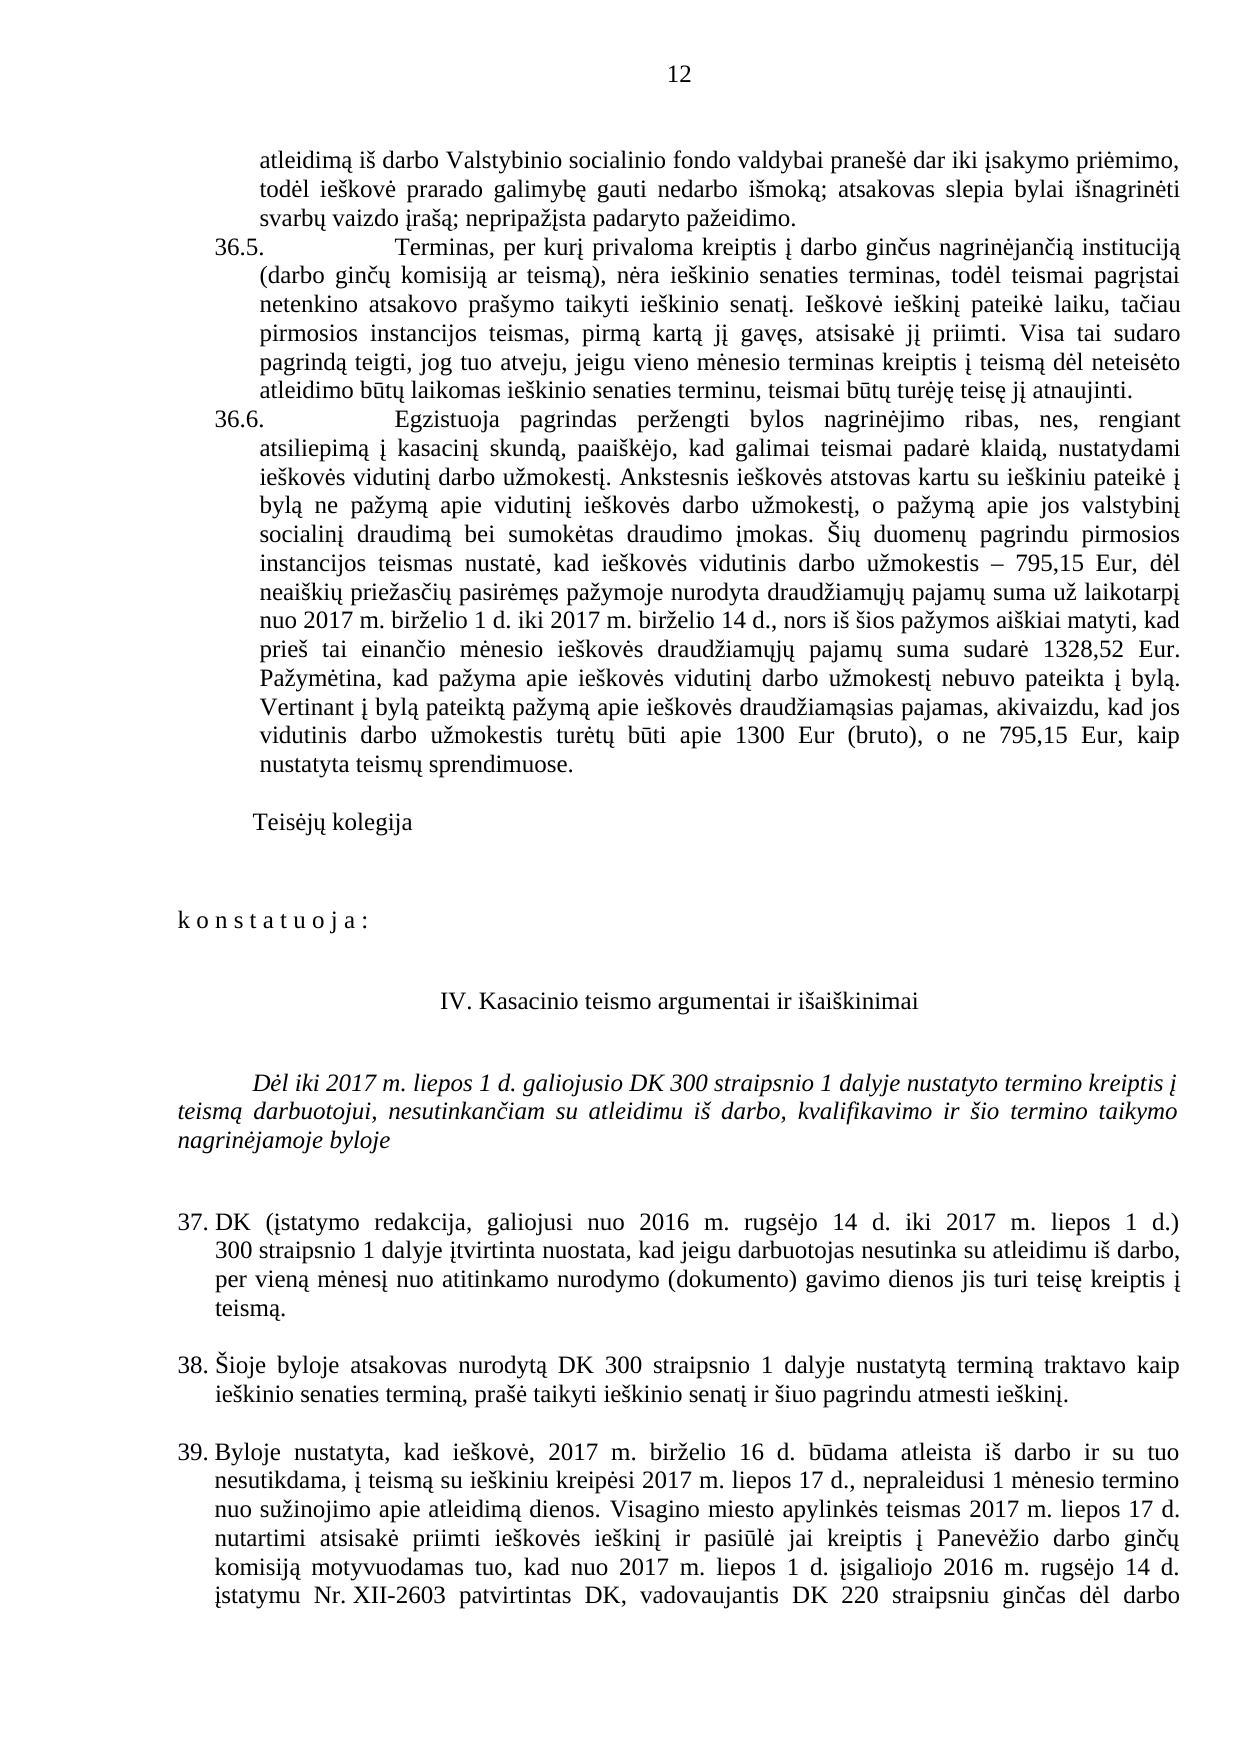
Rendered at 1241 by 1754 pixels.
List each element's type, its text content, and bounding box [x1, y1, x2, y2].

text 36.5. Terminas, per kurį privaloma kreiptis į darbo ginčus nagrinėjančią instituciją (darbo ginčų komisiją ar teismą), nėra ieškinio senaties terminas, todėl teismai pagrįstai netenkino atsakovo prašymo taikyti ieškinio senatį. Ieškovė ieškinį pateikė laiku, tačiau pirmosios instancijos teismas, pirmą kartą jį gavęs, atsisakė jį priimti. Visa tai sudaro pagrindą teigti, jog tuo atveju, jeigu vieno mėnesio terminas kreiptis į teismą dėl neteisėto atleidimo būtų laikomas ieškinio senaties terminu, teismai būtų turėję teisę jį atnaujinti. [214, 232, 1181, 404]
text atleidimą iš darbo Valstybinio socialinio fondo valdybai pranešė dar iki įsakymo priėmimo, todėl ieškovė prarado galimybę gauti nedarbo išmoką; atsakovas slepia bylai išnagrinėti svarbų vaizdo įrašą; nepripažįsta padaryto pažeidimo. [214, 145, 1181, 232]
text 39. Byloje nustatyta, kad ieškovė, 2017 m. birželio 16 d. būdama atleista iš darbo ir su tuo nesutikdama, į teismą su ieškiniu kreipėsi 2017 m. liepos 17 d., nepraleidusi 1 mėnesio termino nuo sužinojimo apie atleidimą dienos. Visagino miesto apylinkės teismas 2017 m. liepos 17 d. nutartimi atsisakė priimti ieškovės ieškinį ir pasiūlė jai kreiptis į Panevėžio darbo ginčų komisiją motyvuodamas tuo, kad nuo 2017 m. liepos 1 d. įsigaliojo 2016 m. rugsėjo 14 d. įstatymu Nr. XII-2603 patvirtintas DK, vadovaujantis DK 220 straipsniu ginčas dėl darbo [177, 1437, 1181, 1609]
text k o n s t a t u o j a : [177, 905, 1181, 933]
text 38. Šioje byloje atsakovas nurodytą DK 300 straipsnio 1 dalyje nustatytą terminą traktavo kaip ieškinio senaties terminą, prašė taikyti ieškinio senatį ir šiuo pagrindu atmesti ieškinį. [177, 1350, 1181, 1408]
text Teisėjų kolegija [177, 807, 1179, 835]
text Dėl iki 2017 m. liepos 1 d. galiojusio DK 300 straipsnio 1 dalyje nustatyto termino kreiptis į teismą darbuotojui, nesutinkančiam su atleidimu iš darbo, kvalifikavimo ir šio termino taikymo nagrinėjamoje byloje [177, 1068, 1181, 1154]
text IV. Kasacinio teismo argumentai ir išaiškinimai [177, 986, 1181, 1015]
text 36.6. Egzistuoja pagrindas peržengti bylos nagrinėjimo ribas, nes, rengiant atsiliepimą į kasacinį skundą, paaiškėjo, kad galimai teismai padarė klaidą, nustatydami ieškovės vidutinį darbo užmokestį. Ankstesnis ieškovės atstovas kartu su ieškiniu pateikė į bylą ne pažymą apie vidutinį ieškovės darbo užmokestį, o pažymą apie jos valstybinį socialinį draudimą bei sumokėtas draudimo įmokas. Šių duomenų pagrindu pirmosios instancijos teismas nustatė, kad ieškovės vidutinis darbo užmokestis – 795,15 Eur, dėl neaiškių priežasčių pasirėmęs pažymoje nurodyta draudžiamųjų pajamų suma už laikotarpį nuo 2017 m. birželio 1 d. iki 2017 m. birželio 14 d., nors iš šios pažymos aiškiai matyti, kad prieš tai einančio mėnesio ieškovės draudžiamųjų pajamų suma sudarė 1328,52 Eur. Pažymėtina, kad pažyma apie ieškovės vidutinį darbo užmokestį nebuvo pateikta į bylą. Vertinant į bylą pateiktą pažymą apie ieškovės draudžiamąsias pajamas, akivaizdu, kad jos vidutinis darbo užmokestis turėtų būti apie 1300 Eur (bruto), o ne 795,15 Eur, kaip nustatyta teismų sprendimuose. [214, 404, 1181, 778]
text 37. DK (įstatymo redakcija, galiojusi nuo 2016 m. rugsėjo 14 d. iki 2017 m. liepos 1 d.) 300 straipsnio 1 dalyje įtvirtinta nuostata, kad jeigu darbuotojas nesutinka su atleidimu iš darbo, per vieną mėnesį nuo atitinkamo nurodymo (dokumento) gavimo dienos jis turi teisę kreiptis į teismą. [177, 1207, 1181, 1322]
